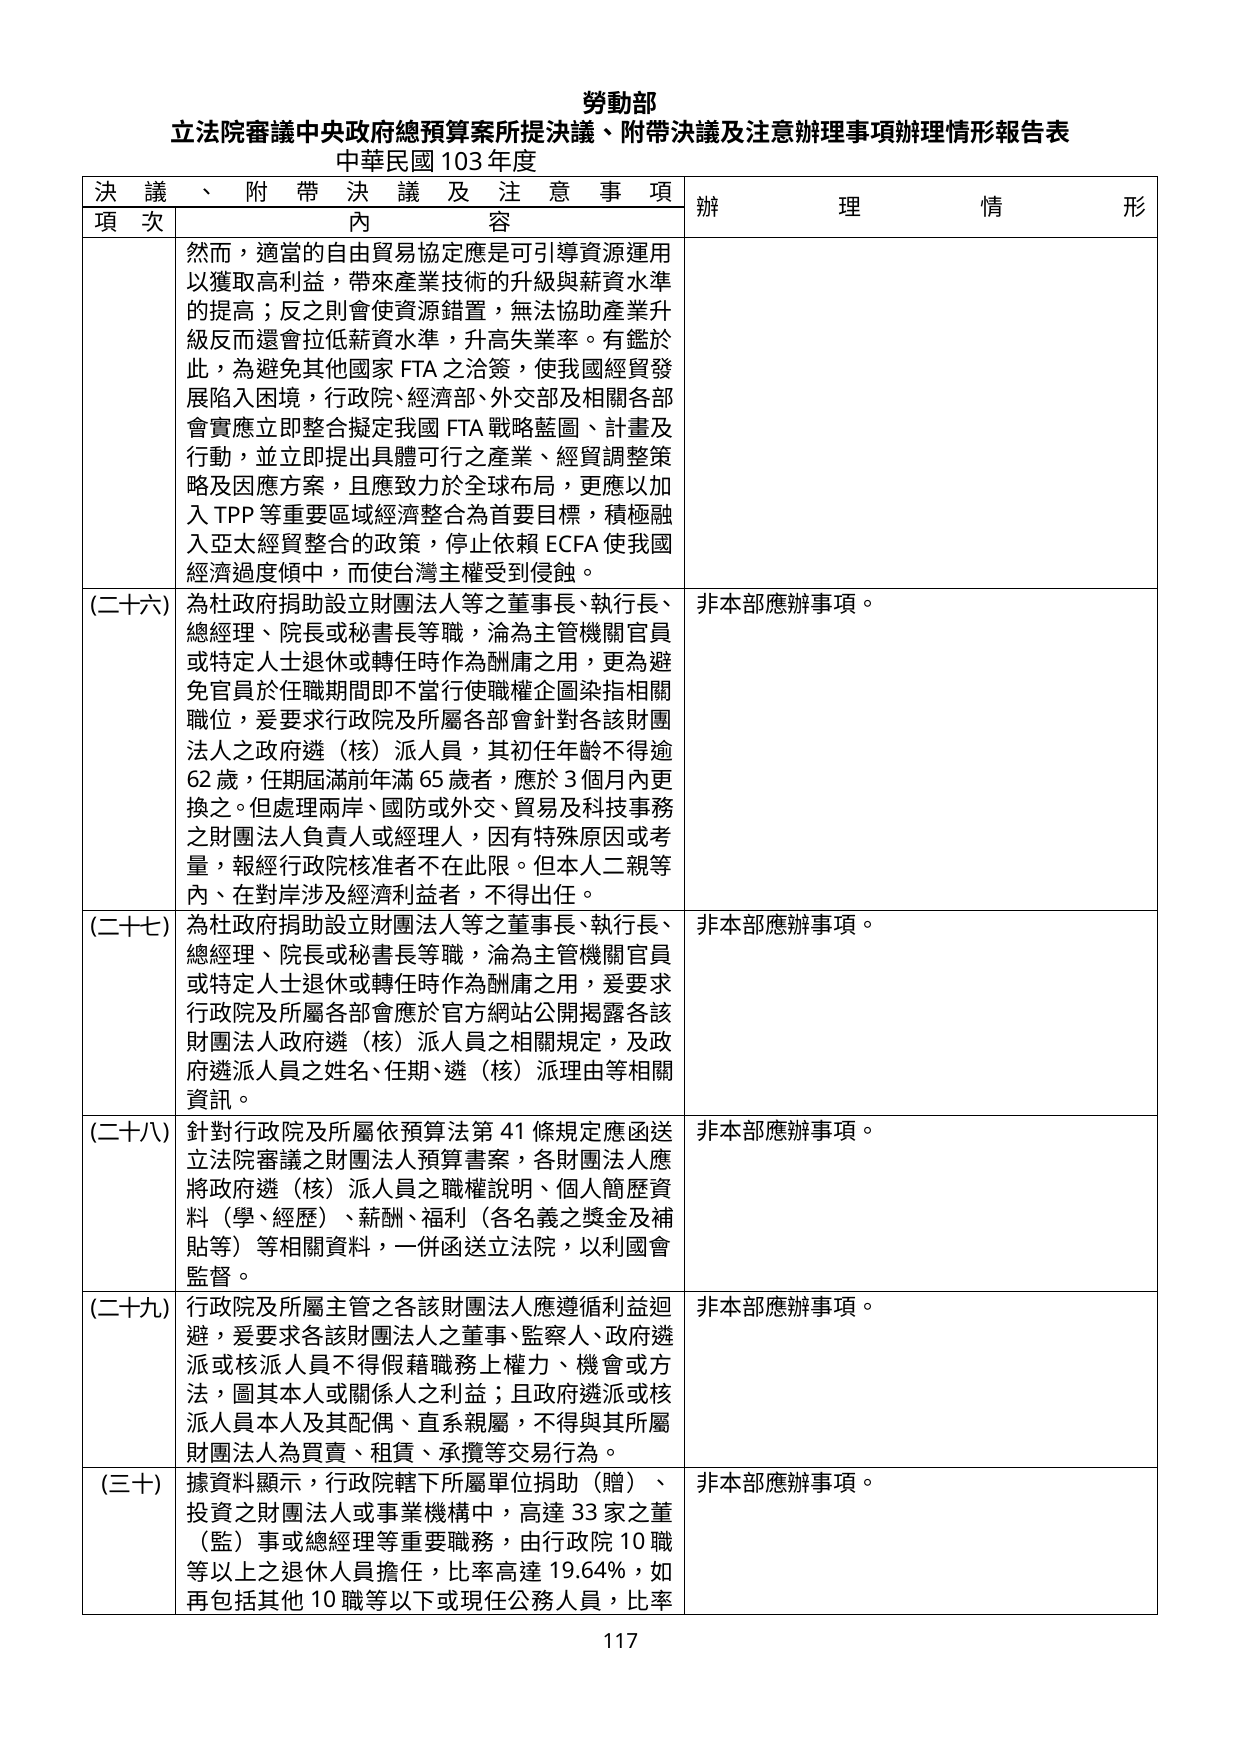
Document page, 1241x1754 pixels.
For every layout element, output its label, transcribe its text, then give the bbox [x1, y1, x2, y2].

table_cell 非本部應辦事項。 [685, 1468, 1157, 1614]
table_cell (二十九) [83, 1292, 175, 1467]
table_cell (二十八) [83, 1116, 175, 1291]
table_cell (二十六) [83, 589, 175, 909]
table_cell 項次 [83, 208, 175, 237]
table_cell 非本部應辦事項。 [685, 589, 1157, 909]
table_cell 行政院及所屬主管之各該財團法人應遵循利益迴避，爰要求各該財團法人之董事、監察人、政府遴派或核派人員不得假藉職務上權力、機會或方法，圖其本人或關係人之利益；且政府遴派或核派人員本人及其配偶、直系親屬，不得與其所屬財團法人為買賣、租賃、承攬等交易行為。 [176, 1292, 684, 1467]
table_header 決議、附帶決議及注意事項 [83, 177, 684, 206]
table_cell 為杜政府捐助設立財團法人等之董事長、執行長、總經理、院長或秘書長等職，淪為主管機關官員或特定人士退休或轉任時作為酬庸之用，爰要求行政院及所屬各部會應於官方網站公開揭露各該財團法人政府遴（核）派人員之相關規定，及政府遴派人員之姓名、任期、遴（核）派理由等相關資訊。 [176, 911, 684, 1115]
table_cell 然而，適當的自由貿易協定應是可引導資源運用以獲取高利益，帶來產業技術的升級與薪資水準的提高；反之則會使資源錯置，無法協助產業升級反而還會拉低薪資水準，升高失業率。有鑑於此，為避免其他國家FTA之洽簽，使我國經貿發展陷入困境，行政院、經濟部、外交部及相關各部會實應立即整合擬定我國FTA戰略藍圖、計畫及行動，並立即提出具體可行之產業、經貿調整策略及因應方案，且應致力於全球布局，更應以加入TPP等重要區域經濟整合為首要目標，積極融入亞太經貿整合的政策，停止依賴ECFA使我國經濟過度傾中，而使台灣主權受到侵蝕。 [176, 238, 684, 588]
table_cell 非本部應辦事項。 [685, 1292, 1157, 1467]
table_cell (二十七) [83, 911, 175, 1115]
table_cell 非本部應辦事項。 [685, 1116, 1157, 1291]
table_header 辦理情形 [685, 177, 1157, 237]
table_cell 據資料顯示，行政院轄下所屬單位捐助（贈）、投資之財團法人或事業機構中，高達33家之董（監）事或總經理等重要職務，由行政院10職等以上之退休人員擔任，比率高達19.64%，如再包括其他10職等以下或現任公務人員，比率 [176, 1468, 684, 1614]
table_cell (三十) [83, 1468, 175, 1614]
table_cell [83, 238, 175, 588]
table_cell 為杜政府捐助設立財團法人等之董事長、執行長、總經理、院長或秘書長等職，淪為主管機關官員或特定人士退休或轉任時作為酬庸之用，更為避免官員於任職期間即不當行使職權企圖染指相關職位，爰要求行政院及所屬各部會針對各該財團法人之政府遴（核）派人員，其初任年齡不得逾62歲，任期屆滿前年滿65歲者，應於3個月內更換之。但處理兩岸、國防或外交、貿易及科技事務之財團法人負責人或經理人，因有特殊原因或考量，報經行政院核准者不在此限。但本人二親等內、在對岸涉及經濟利益者，不得出任。 [176, 589, 684, 909]
table_cell 內 容 [176, 208, 684, 237]
table_cell 非本部應辦事項。 [685, 911, 1157, 1115]
table_cell 針對行政院及所屬依預算法第41條規定應函送立法院審議之財團法人預算書案，各財團法人應將政府遴（核）派人員之職權說明、個人簡歷資料（學、經歷）、薪酬、福利（各名義之獎金及補貼等）等相關資料，一併函送立法院，以利國會監督。 [176, 1116, 684, 1291]
table_cell [685, 238, 1157, 588]
